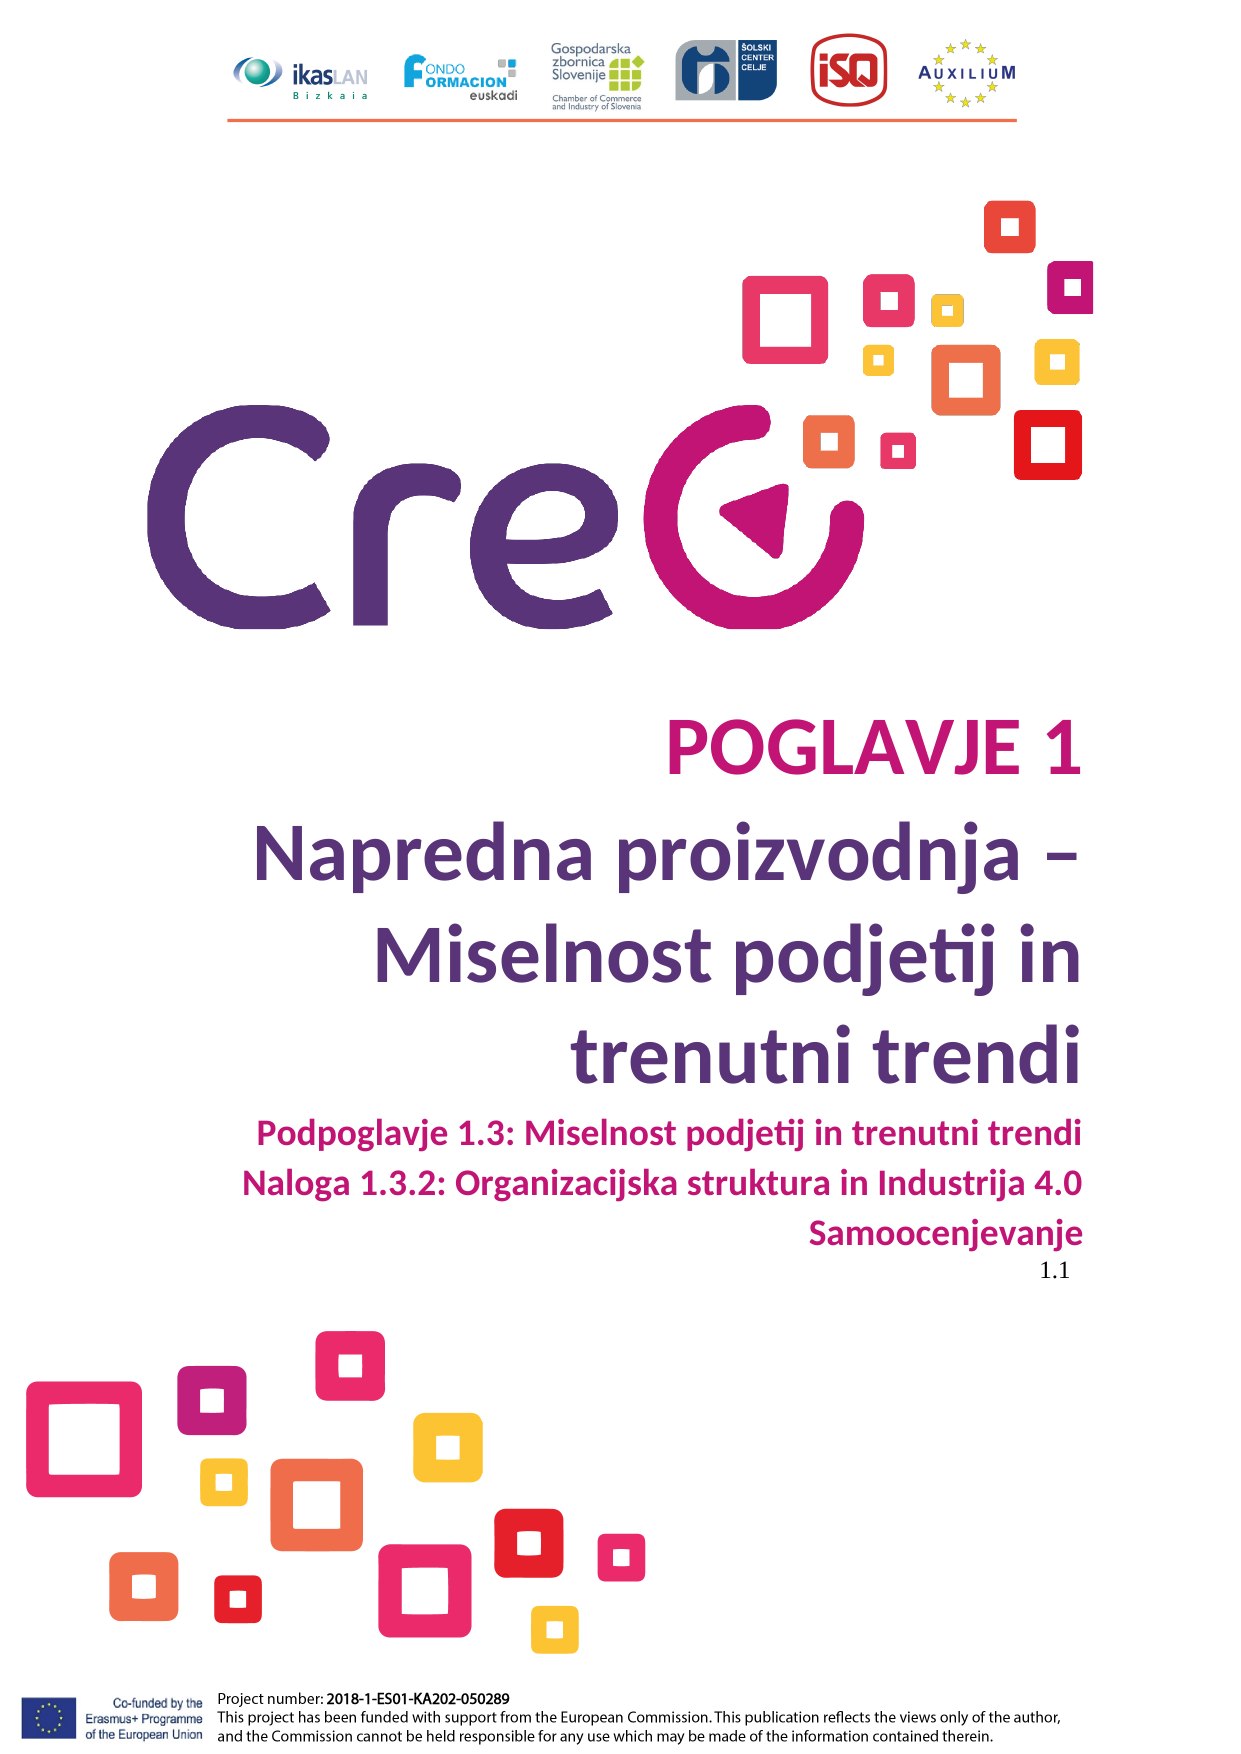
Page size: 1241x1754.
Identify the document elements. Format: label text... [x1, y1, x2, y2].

subtitle Napredna proizvodnja – Miselnost podjetij in trenutni trendi [73, 799, 1083, 1105]
subtitle Samoocenjevanje [73, 1209, 1083, 1255]
text POGLAVJE 1 [73, 693, 1083, 795]
picture [2, 1, 1241, 1753]
subtitle Naloga 1.3.2: Organizacijska struktura in Industrija 4.0 [73, 1159, 1083, 1205]
subtitle Podpoglavje 1.3: Miselnost podjetij in trenutni trendi [73, 1109, 1083, 1155]
